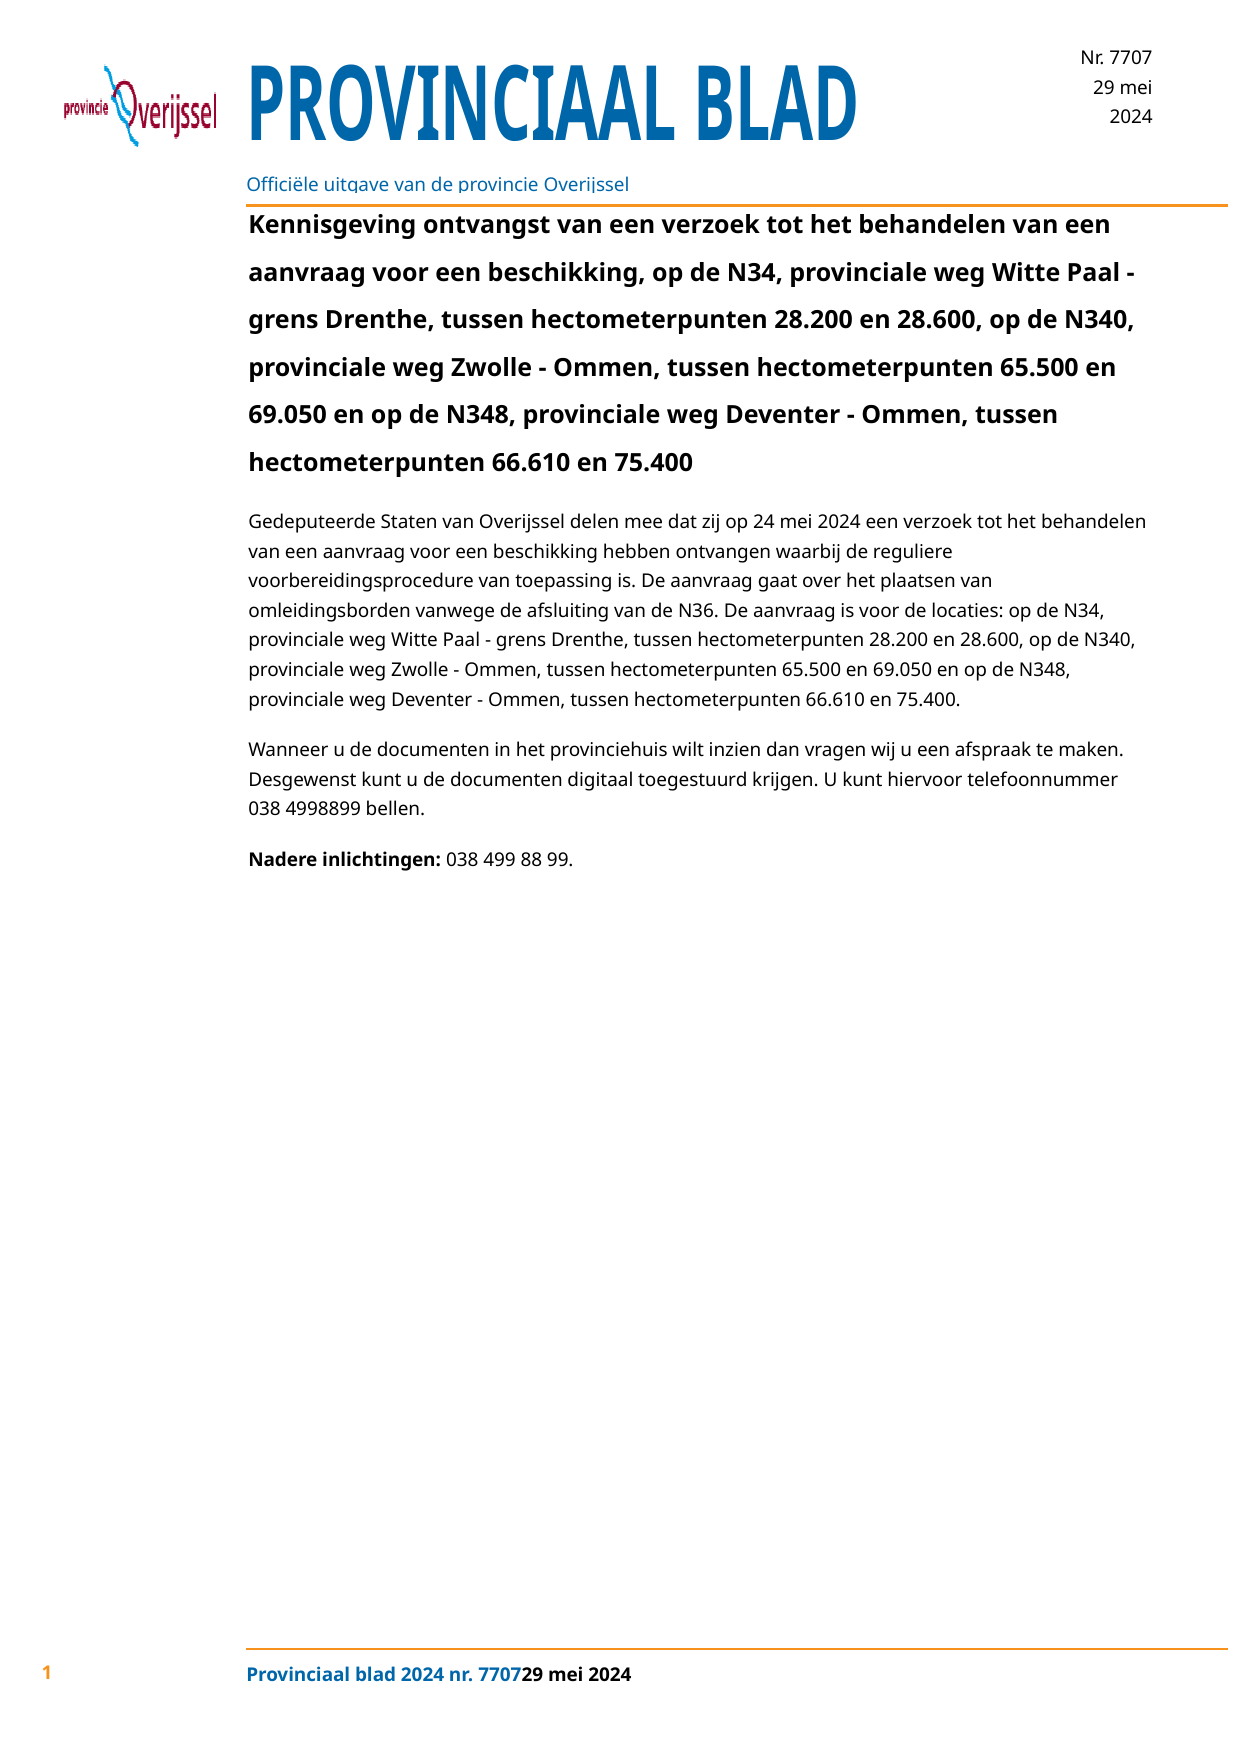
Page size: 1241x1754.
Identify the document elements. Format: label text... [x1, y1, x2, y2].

text Gedeputeerde Staten van Overijssel delen mee dat zij op 24 mei 2024 een verzoek tot het behandelen van een aanvraag voor een beschikking hebben ontvangen waarbij de reguliere voorbereidingsprocedure van toepassing is. De aanvraag gaat over het plaatsen van omleidingsborden vanwege de afsluiting van de N36. De aanvraag is voor de locaties: op de N34, provinciale weg Witte Paal - grens Drenthe, tussen hectometerpunten 28.200 en 28.600, op de N340, provinciale weg Zwolle - Ommen, tussen hectometerpunten 65.500 en 69.050 en op de N348, provinciale weg Deventer - Ommen, tussen hectometerpunten 66.610 en 75.400. [248, 508, 1152, 712]
text Kennisgeving ontvangst van een verzoek tot het behandelen van een aanvraag voor een beschikking, op de N34, provinciale weg Witte Paal - grens Drenthe, tussen hectometerpunten 28.200 en 28.600, op de N340, provinciale weg Zwolle - Ommen, tussen hectometerpunten 65.500 en 69.050 en op de N348, provinciale weg Deventer - Ommen, tussen hectometerpunten 66.610 en 75.400 [248, 207, 1152, 479]
text Nadere inlichtingen: 038 499 88 99. [248, 846, 1152, 872]
picture [41, 47, 231, 172]
text Wanneer u de documenten in het provinciehuis wilt inzien dan vragen wij u een afspraak te maken. Desgewenst kunt u de documenten digitaal toegestuurd krijgen. U kunt hiervoor telefoonnummer 038 4998899 bellen. [248, 736, 1152, 821]
